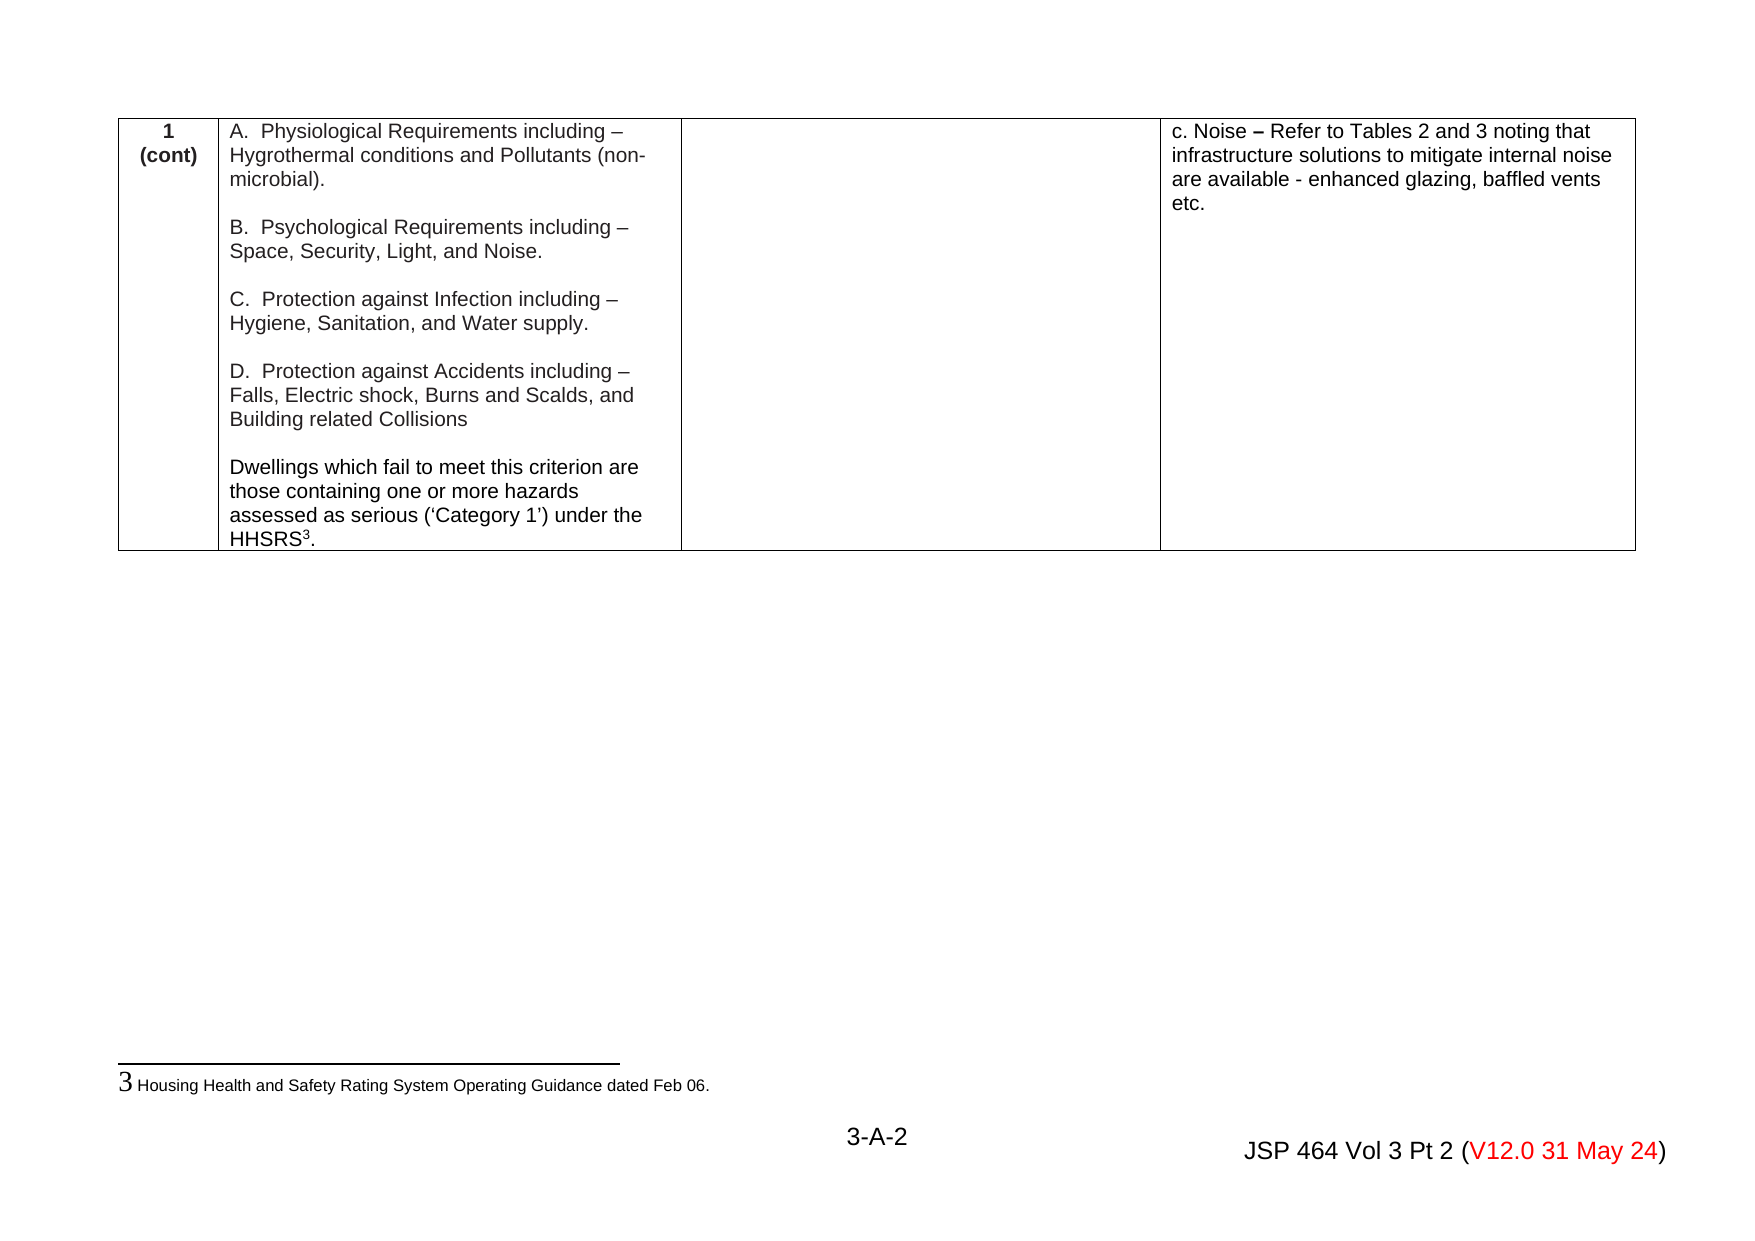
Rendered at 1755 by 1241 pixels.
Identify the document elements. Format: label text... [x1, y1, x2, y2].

table_cell A. Physiological Requirements including – Hygrothermal conditions and Pollutants (non-microbial). B. Psychological Requirements including – Space, Security, Light, and Noise. C. Protection against Infection including – Hygiene, Sanitation, and Water supply. D. Protection against Accidents including – Falls, Electric shock, Burns and Scalds, and Building related Collisions Dwellings which fail to meet this criterion are those containing one or more hazards assessed as serious (‘Category 1’) under the HHSRS. [219, 119, 681, 550]
table_cell 1 (cont) [119, 119, 218, 550]
table_cell [682, 119, 1160, 550]
table_cell c. Noise – Refer to Tables 2 and 3 noting that infrastructure solutions to mitigate internal noise are available - enhanced glazing, baffled vents etc. [1161, 119, 1635, 550]
